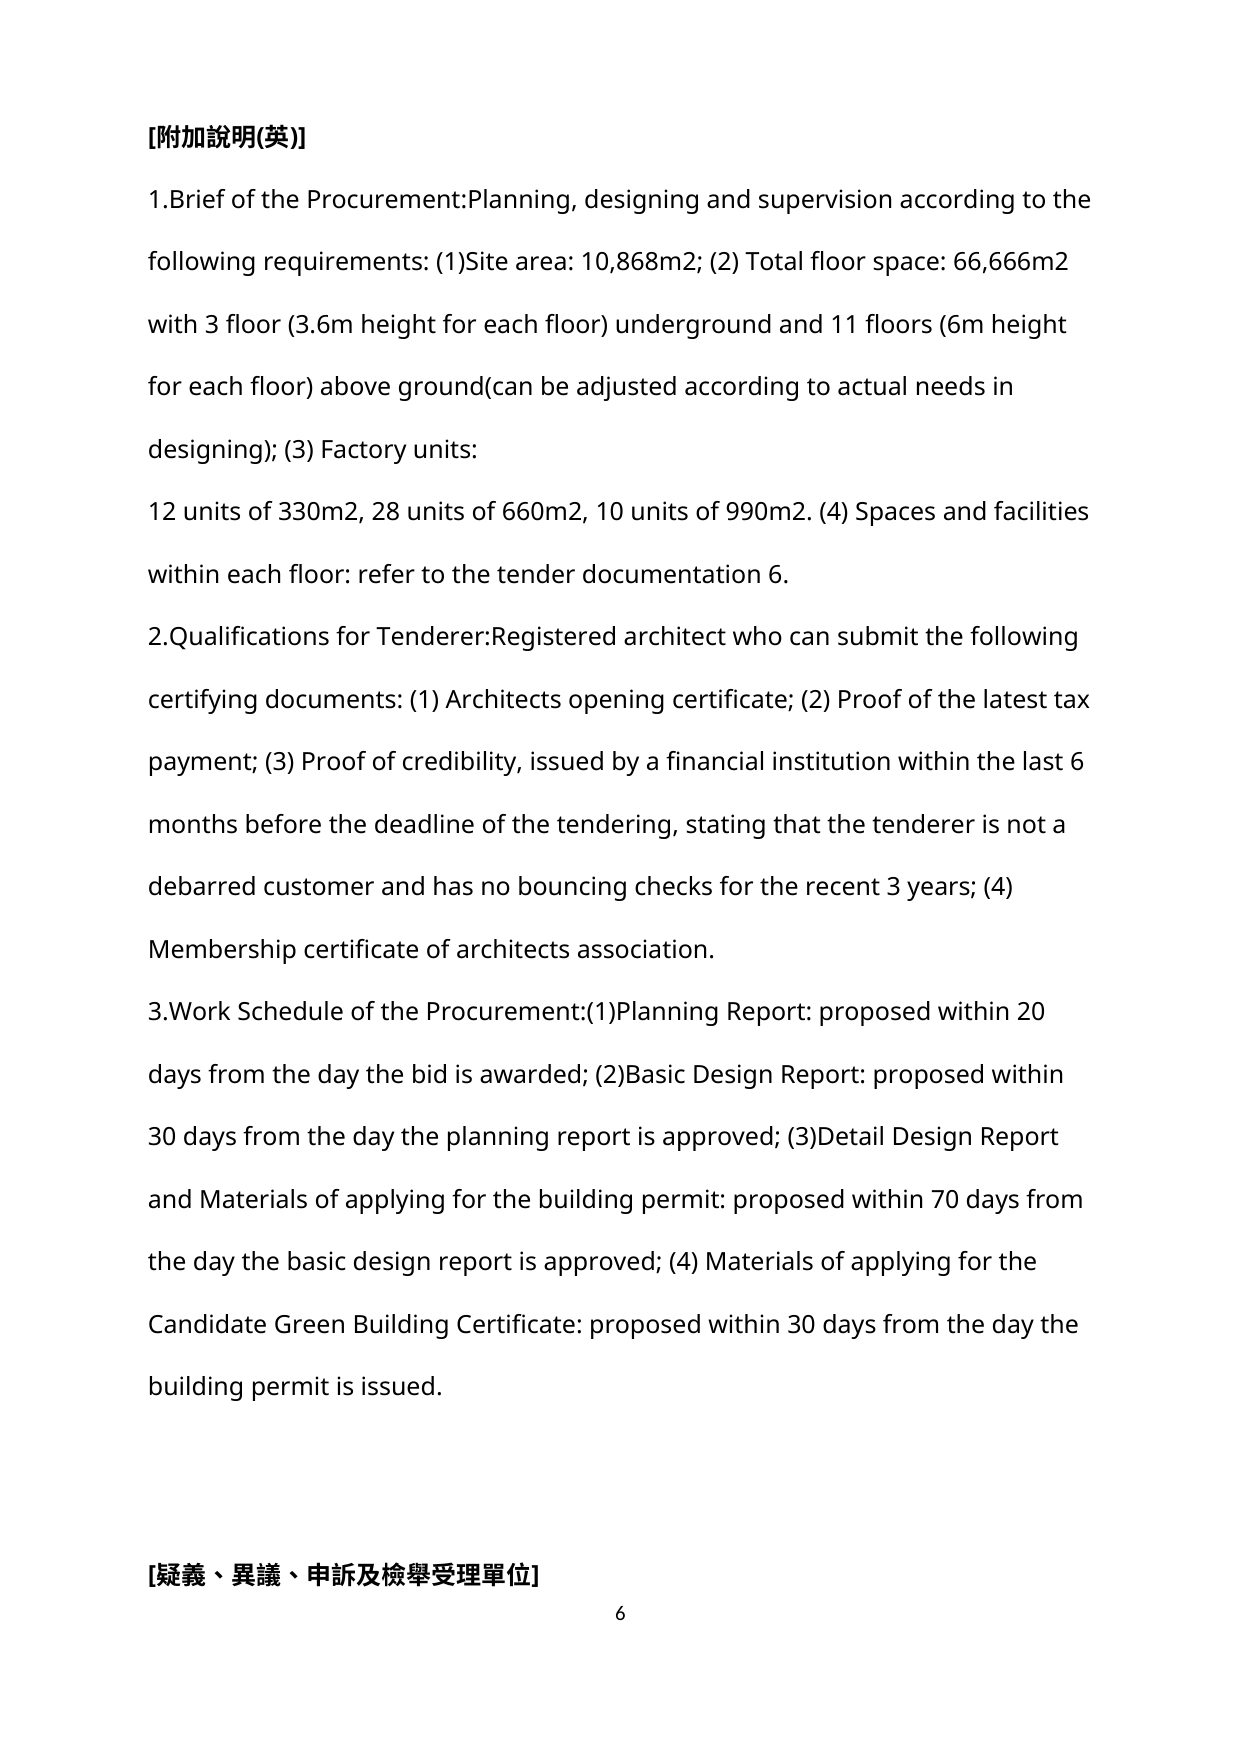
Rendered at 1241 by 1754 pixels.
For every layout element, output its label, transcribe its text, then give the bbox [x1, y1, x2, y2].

text [機關代碼]A.27.4 [機關名稱]科技部新竹科學園區管理局 [單位名稱]科技部新竹科學園區管理局 [機關地址]300新竹市東區新安路2號 [聯絡人]李文焜 [聯絡電話](03)5773311分機2511 [傳真號碼](03)5790081 [電子郵件信箱]wenkun@sipa.gov.tw [標案案號]SBIP-AD-109-006 [標案名稱]新竹生物醫學園區第三生技大樓新建工程規劃設計及監造工作標案 [標的分類]勞務類8671 - 建築服務 [財物採購性質]非屬財物之工程或勞務 [採購金額]157,097,500元 [採購金額級距]巨額 [有無已簽准預期使用情形及效益目標]有 [傳輸已簽准之內容檔案名稱]1090204-1效益分析SBIP-AD-109-006.docx [辦理方式]自辦 [依據法條]採購法第22條第1項第9款 [是否適用條約或協定之採購] [是否適用WTO政府採購協定(GPA)] 是 [是否適用臺紐經濟合作協定(ANZTEC)] 是 [是否適用臺星經濟夥伴協定(ASTEP)] 是 [是否採用電子競價]否 [是否為商業財物或服務]否 [本採購是否屬「具敏感性或國安(含資安)疑慮之業務範疇」採購]否 [本採購是否屬「涉及國家安全」採購]否 [預算金額]157,097,500元 [預算金額是否公開]是 [後續擴充]否 [是否受機關補助]否 [是否含特別預算]否 [招標方式]限制性招標(經公開評選或公開徵求) [決標方式]準用最有利標 [新增公告傳輸次數]01 [招標狀態]第一次限制性招標 [機關自定公告日]109/02/10 [是否複數決標]否 [是否訂有底價]是 [價格是否納入評選]是 [所占配分或權重是否為20%以上]是 [本案評選項目是否包含廠商企業社會責任（CSR）指標]是 [是否屬特殊採購]否 [是否已辦理公開閱覽]否 [是否屬統包]否 [是否屬共同供應契約採購]否 [是否屬二以上機關之聯合採購(不適用共同供應契約規定)]否 [是否應依公共工程專業技師簽證規則實施技師簽證]否 [是否屬國際競圖之採購] 否 [是否採行協商措施]否 [是否適用採購法第104條或105條或招標期限標準第10條或第4條之1]否 [是否依據採購法第106條第1項第1款辦理]否 [是否提供電子領標]是 [機關文件費(機關實收)]0元 [系統使用費]20元 [文件代收費]0元 [總計]20元 [是否提供現場領標]否 [是否提供電子投標]否 [截止投標]109/03/20 17:00 [開標時間]109/03/23 10:00 [開標地點]300新竹市東區新安路2號 [本局一樓會議室] [是否須繳納押標金] 否 [投標文字]正體中文或英文 [收受投標文件地點]300新竹市東區新安路2號 [本局一樓收發室] [是否依據採購法第99條]否 [履約地點]新竹縣(非原住民地區) [履約期限]詳附加說明[工期] [是否刊登公報]是 [本案採購契約是否採用主管機關訂定之範本]是 [本案採購契約是否採用主管機關訂定之最新版範本]是 [歸屬計畫類別]非屬愛台十二項計畫 [採購監辦]依政府採購法第12條規定，報請上級機關派員監辦 [廠商資格摘要] 廠商基本資格及應附具之證明文件：(1)廠商設立或登記之證明：建築師開業證書。(2)廠商納稅之證明。(3) 廠商信用之證明。(4)當年度公會會員證。 [是否訂有與履約能力有關之基本資格]是 [廠商應附具之基本資格證明文件或物品] 1.廠商信用之證明。 [是否訂有與履約能力有關之特定資格]否 [附加說明] [領標方式及時間]（一）領標時間：109年2月10日起至109年3月20日止。 （二）領標方式：1.自公告之日起至截止投標期限前至政府採購領投標系統網站http://web.pcc.gov.tw下載招標文件，惟不得任意複製、抄襲、轉載及篡改。2.電子領標之廠商投標時請檢附領標電子憑據書面明細以供查驗。 [圖說費]1.電子領標文件費：新台幣零元整。餘依政府採購領投標系統領標作業規定辦理領標費用繳交事宜。 2.以上費用無論得標與否概不退還。 [押標金]無。 [開標時間及地點]109年3月23日10時00分（新竹市新安路2號）[本局一樓會議室] [截標時間]109年3月20日下午5時00分整 [履約期限]規劃設計工作部分應於決標日起120日曆天內完成(不含機關審核時間)。(餘詳契約第七條履約期限) [本案聯絡人]資格及規格李先生、招標文件曾小姐 聯絡人電話：03-5773311#2511、2522 聯絡人傳真：03-5790081 電子郵遞信箱：wenkun@sipa.gov.tw [備註]科技部新竹科學園區管理局政風室，檢舉電話：03-5778060。 [是否刊登英文公告]是 [機關名稱(英)]SCIENCE PARK ADMINISTRATION, HSINCHU SCIENCE PARK [機關地址(英)]NO.2. HSIN ANN RD., HSINCHU SCIENCE PARK, HSINCHU, TAIWAN, R.O.C. [標案名稱(英)]Planning, Design and Supervision Works for the Phase-3 Biotechnology Factory Building Project in Hsinchu Biomedical Science Park [聯絡人(英)]Li, Wen-Kun [聯絡電話(英)]+886-3-5773311 Ext 2511 [傳真號碼(英)]+886-3-5790081 [招標文件售價及付款方式(英)] Price for acquiring electronic tender documentation on the internet (URL: web.pcc.gov.tw): electronic payment NT$0 [領標地點(英)]NO.2. HSIN ANN RD., HSINCHU SCIENCE PARK, HSINCHU, TAIWAN, R.O.C. [附加說明(英)] 1.Brief of the Procurement:Planning, designing and supervision according to the following requirements: (1)Site area: 10,868m2; (2) Total floor space: 66,666m2 with 3 floor (3.6m height for each floor) underground and 11 floors (6m height for each floor) above ground(can be adjusted according to actual needs in designing); (3) Factory units: 12 units of 330m2, 28 units of 660m2, 10 units of 990m2. (4) Spaces and facilities within each floor: refer to the tender documentation 6. 2.Qualifications for Tenderer:Registered architect who can submit the following certifying documents: (1) Architects opening certificate; (2) Proof of the latest tax payment; (3) Proof of credibility, issued by a financial institution within the last 6 months before the deadline of the tendering, stating that the tenderer is not a debarred customer and has no bouncing checks for the recent 3 years; (4) Membership certificate of architects association. 3.Work Schedule of the Procurement:(1)Planning Report: proposed within 20 days from the day the bid is awarded; (2)Basic Design Report: proposed within 30 days from the day the planning report is approved; (3)Detail Design Report and Materials of applying for the building permit: proposed within 70 days from the day the basic design report is approved; (4) Materials of applying for the Candidate Green Building Certificate: proposed within 30 days from the day the building permit is issued. [疑義、異議、申訴及檢舉受理單位] [疑義、異議受理單位]科技部新竹科學園區管理局 [申訴受理單位]行政院公共工程委員會採購申訴審議委員會（地址：110臺北市信義區松仁路3號9樓、電話：02-87897530、傳真：02-87897514） [檢舉受理單位] 部會署-科技部採購稽核小組（地址：106臺北市大安區和平東路2段106號17樓、電話：02-27377601、傳真：02-27377249） 法務部調查局（地址：231新北市新店區中華路74號;新店郵政60000號信箱、電話：02-29177777、傳真：02-29188888） 新竹市調查站（地址：30001新竹市東區經國路三段126號;新竹郵政60000號信箱、電話：03-5388888） 法務部廉政署（地址：100臺北市中正區博愛路166號;10099國史館郵局第153號信箱、電話：0800286586、傳真：02-23811234） 中央採購稽核小組（地址：110臺北市信義區松仁路3號9樓、電話：02-87897548、傳真：02-87897554） [招標公告傳輸時間]109/02/07 10:50 [評選委員會成立時機]招標前 [是否公開委員名單]是 [專家學者評選委員人數 ] 電腦遴選，由專家學者資料庫 0人 自行遴選，由專家學者資料庫 5人 自行遴選，非專家學者資料庫 0人 [機關評選委員人數 ] 非招標機關 0人 招標機關 4人 [評選委員總額] 9 人 [工作小組成員] [148, 94, 1092, 1594]
